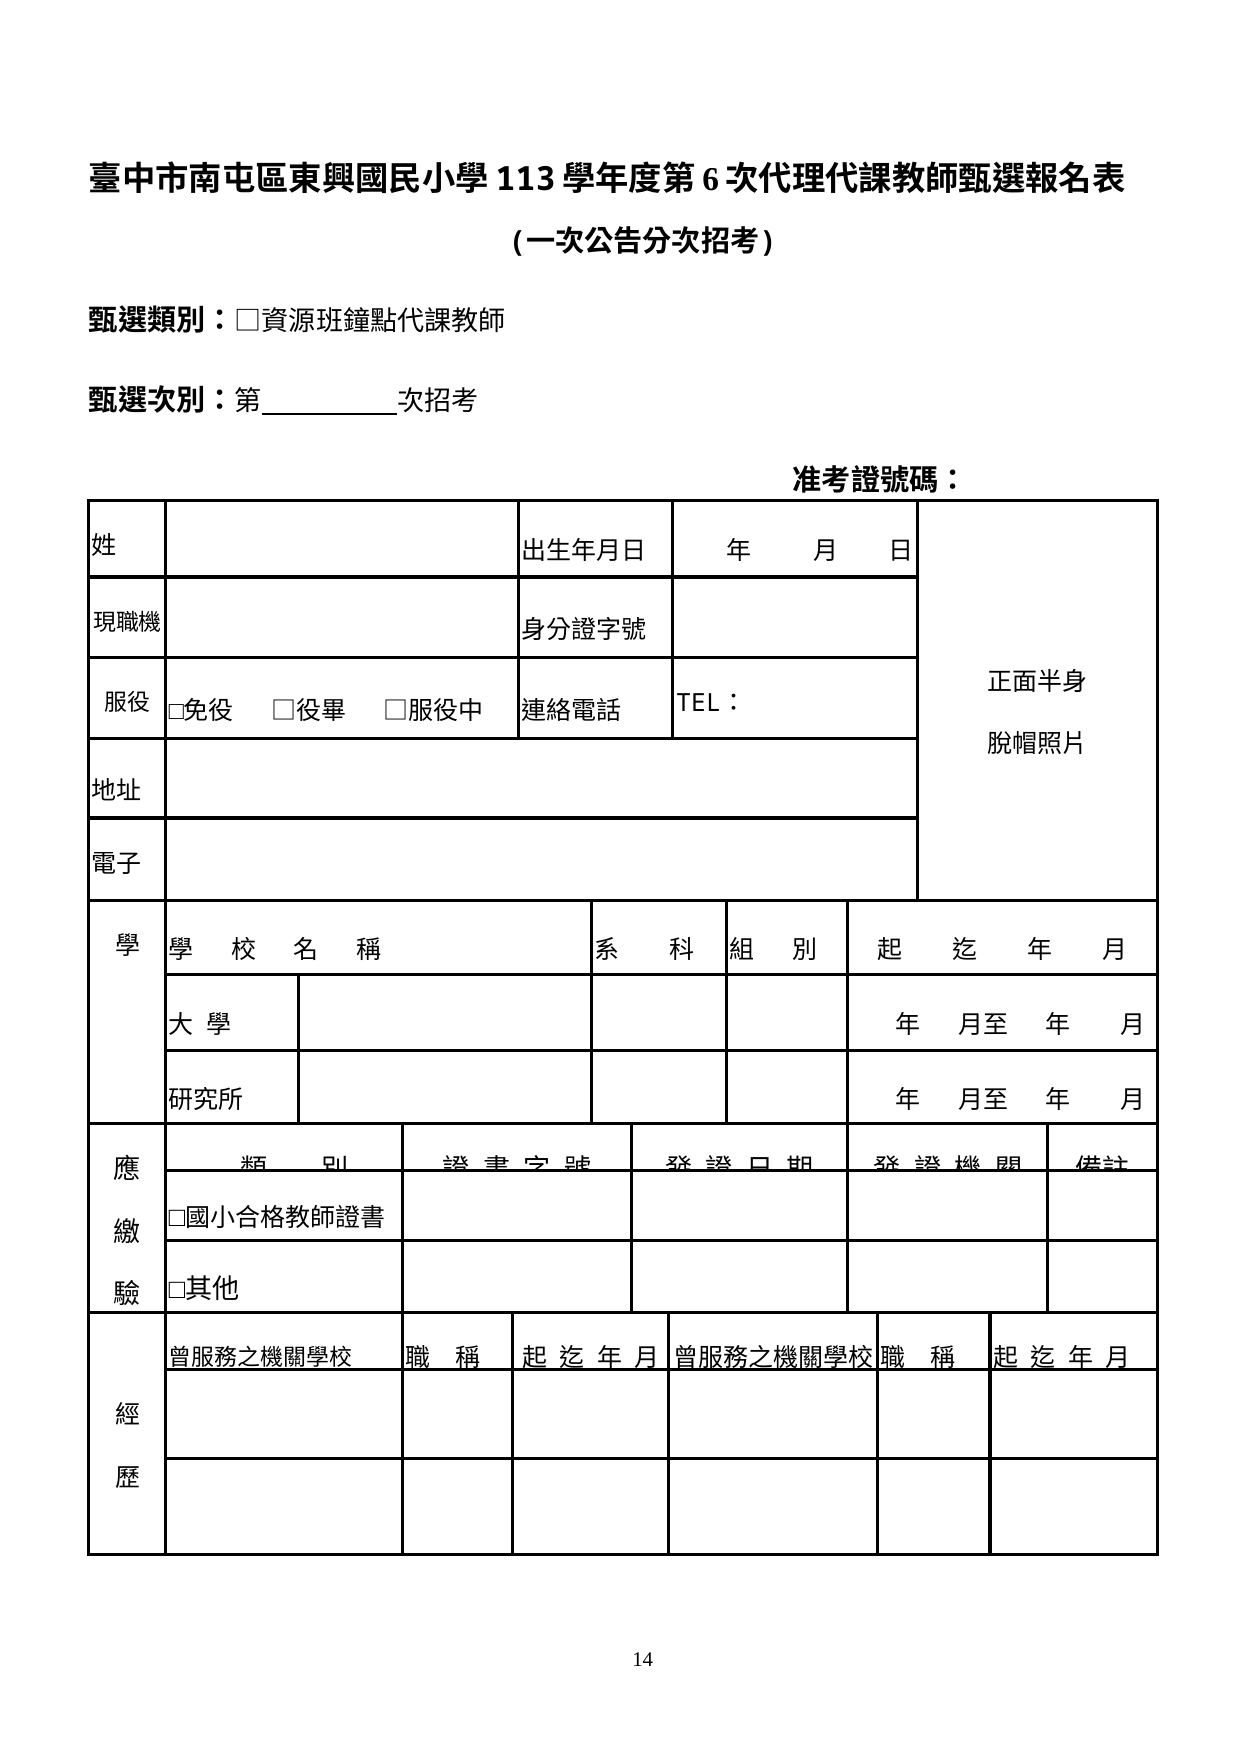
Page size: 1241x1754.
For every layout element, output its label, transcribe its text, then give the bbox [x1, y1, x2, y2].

table_cell [404, 1242, 630, 1311]
table_cell [300, 1052, 590, 1122]
table_cell □其他 [167, 1242, 401, 1311]
table_cell [728, 1052, 846, 1122]
table_cell [633, 1172, 846, 1239]
table_header 出生年月日 [520, 502, 671, 575]
table_cell [992, 1371, 1156, 1457]
text 臺中市南屯區東興國民小學113學年度第6次代理代課教師甄選報名表 [89, 134, 1196, 197]
table_header 正面半身 脫帽照片 [919, 502, 1156, 898]
table_header 年 月 日 [674, 502, 916, 575]
table_cell [849, 1172, 1046, 1239]
table_cell 年 月至 年 月 [849, 976, 1156, 1049]
table_cell [167, 1371, 401, 1457]
table_cell □國小合格教師證書 [167, 1172, 401, 1239]
table_cell 發 證 日 期 [633, 1125, 846, 1169]
table_cell 服役 情形 [90, 659, 164, 737]
table_cell 職 稱 [404, 1314, 511, 1368]
table_cell [593, 1052, 725, 1122]
table_cell 身分證字號 [520, 579, 671, 656]
table_cell 組 別 [728, 902, 846, 973]
table_cell [633, 1242, 846, 1311]
table_cell 起 迄 年 月 [849, 902, 1156, 973]
table_cell [1049, 1172, 1156, 1239]
table_cell 類 別 [167, 1125, 401, 1169]
text (一次公告分次招考) [89, 197, 1196, 259]
table_cell 起 迄 年 月 [514, 1314, 667, 1368]
table_cell 發 證 機 關 [849, 1125, 1046, 1169]
table_cell 電子郵件 [90, 820, 164, 898]
table_cell [593, 976, 725, 1049]
text 准考證號碼： [89, 436, 1196, 498]
table_cell 現職機關學校 [90, 579, 164, 656]
table_cell [992, 1460, 1156, 1553]
table_cell [404, 1371, 511, 1457]
table_cell □免役 □役畢 □服役中 [167, 659, 517, 737]
text 甄選類別：□資源班鐘點代課教師 [89, 276, 1196, 339]
table_cell 曾服務之機關學校 [670, 1314, 876, 1368]
table_cell 備註 [1049, 1125, 1156, 1169]
table_cell [674, 579, 916, 656]
table_cell [514, 1371, 667, 1457]
table_cell 連絡電話 [520, 659, 671, 737]
table_cell [404, 1172, 630, 1239]
table_cell 年 月至 年 月 [849, 1052, 1156, 1122]
table_cell [670, 1371, 876, 1457]
table_cell 研究所 [167, 1052, 297, 1122]
table_cell 大 學 [167, 976, 297, 1049]
table_cell [167, 579, 517, 656]
table_cell 經 歷 [90, 1314, 164, 1553]
table_cell 學 校 名 稱 [167, 902, 590, 973]
table_cell 系 科 [593, 902, 725, 973]
table_cell [728, 976, 846, 1049]
table_cell 應 繳 驗 證 件 [90, 1125, 164, 1311]
table_header [167, 502, 517, 575]
table_cell 地址 [90, 740, 164, 816]
table_cell 曾服務之機關學校 [167, 1314, 401, 1368]
table_cell [167, 820, 916, 898]
table_cell 職 稱 [879, 1314, 988, 1368]
table_cell [879, 1371, 988, 1457]
table_cell [879, 1460, 988, 1553]
table_cell [300, 976, 590, 1049]
table_cell 起 迄 年 月 [992, 1314, 1156, 1368]
table_cell [670, 1460, 876, 1553]
table_cell [849, 1242, 1046, 1311]
table_header 姓 名 [90, 502, 164, 575]
table_cell [1049, 1242, 1156, 1311]
table_cell TEL： 手機： [674, 659, 916, 737]
table_cell 證 書 字 號 [404, 1125, 630, 1169]
table_cell [514, 1460, 667, 1553]
table_cell [167, 740, 916, 816]
table_cell [404, 1460, 511, 1553]
table_cell 學 歷 [90, 902, 164, 1122]
text 甄選次別：第 次招考 [89, 356, 1196, 419]
table_cell [167, 1460, 401, 1553]
